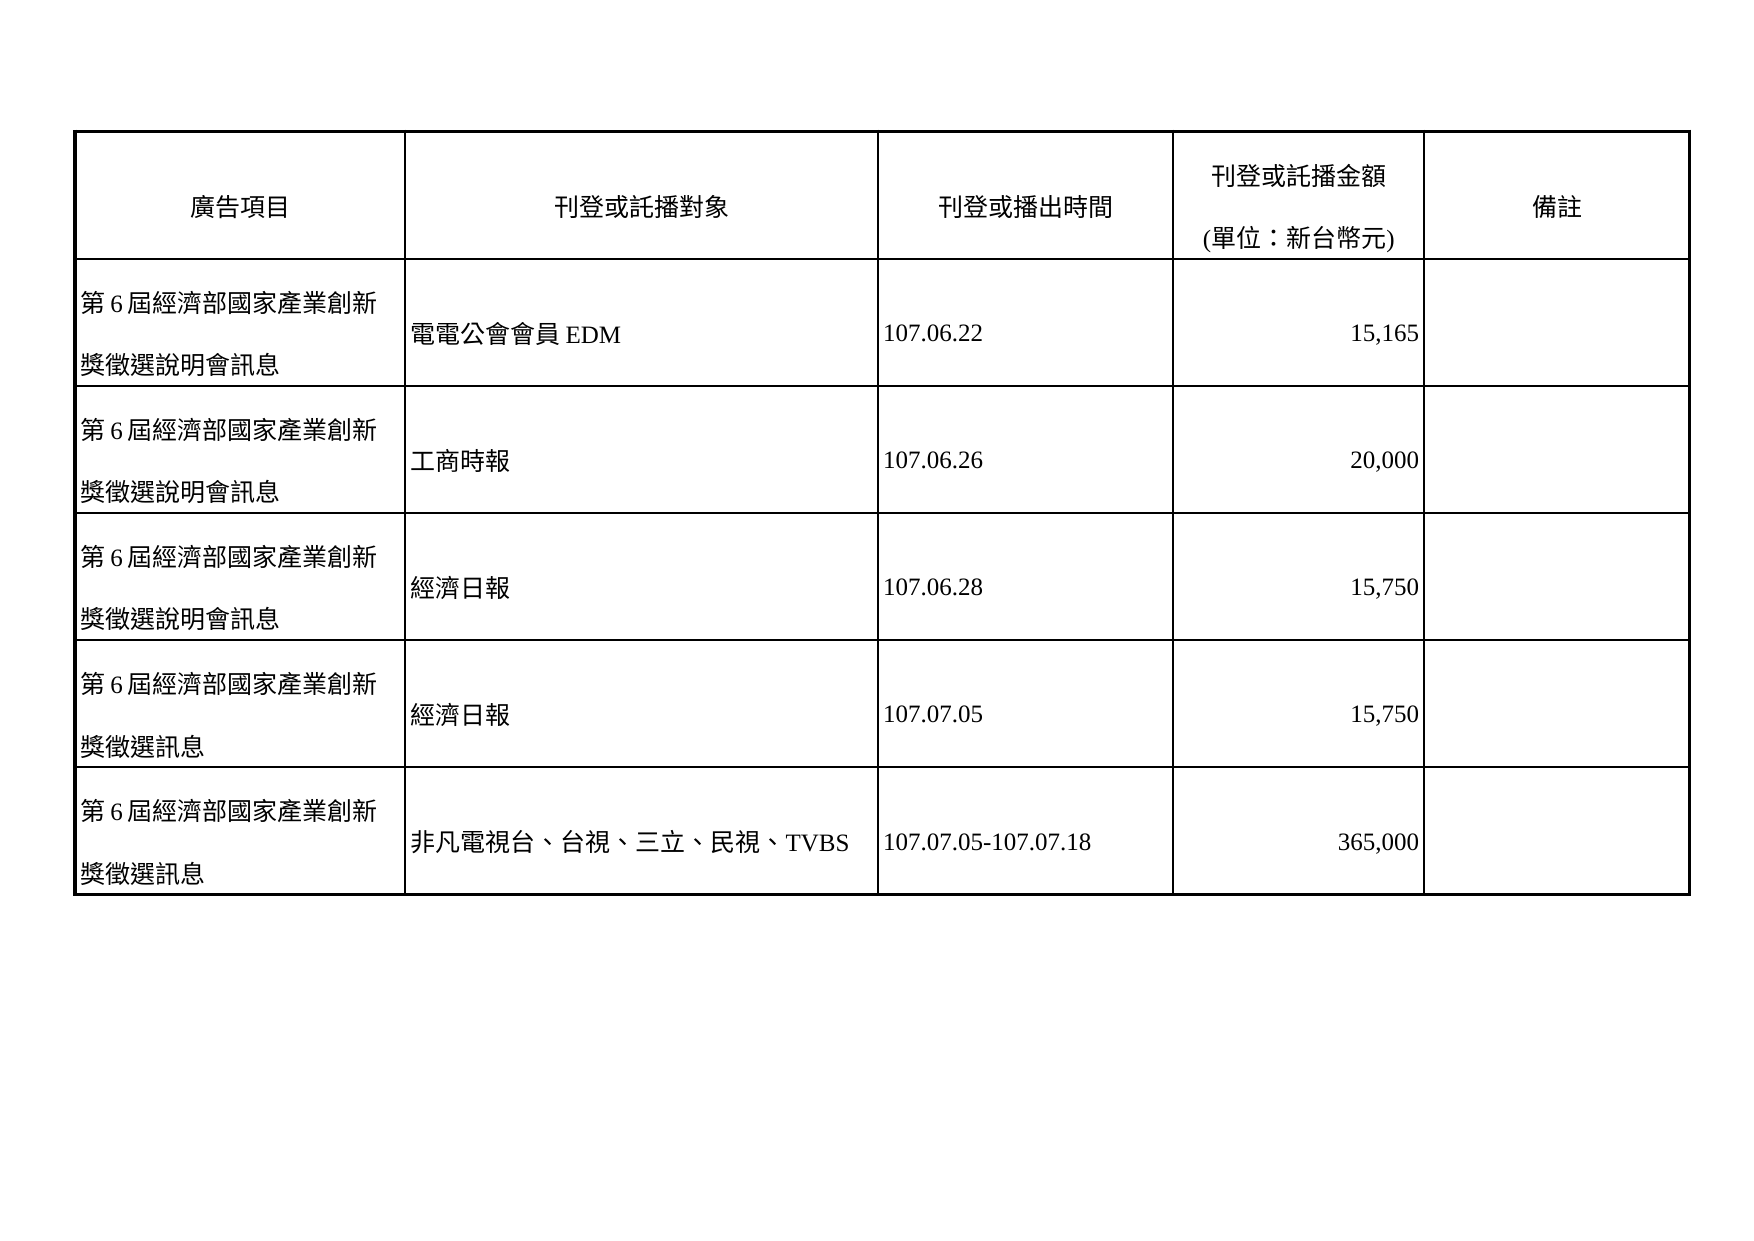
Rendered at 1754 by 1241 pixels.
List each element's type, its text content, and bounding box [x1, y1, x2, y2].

table_cell [1425, 387, 1688, 512]
table_cell 電電公會會員EDM [406, 260, 877, 385]
table_cell 經濟日報 [406, 641, 877, 766]
table_cell 107.07.05-107.07.18 [879, 768, 1172, 893]
table_header 廣告項目 [77, 133, 404, 258]
table_cell 第6屆經濟部國家產業創新獎徵選訊息 [77, 641, 404, 766]
table_cell 107.06.26 [879, 387, 1172, 512]
table_cell 20,000 [1174, 387, 1423, 512]
table_cell [1425, 768, 1688, 893]
table_header 刊登或播出時間 [879, 133, 1172, 258]
table_cell 非凡電視台、台視、三立、民視、TVBS [406, 768, 877, 893]
table_cell 工商時報 [406, 387, 877, 512]
table_cell 365,000 [1174, 768, 1423, 893]
table_cell [1425, 260, 1688, 385]
table_cell [1425, 514, 1688, 639]
table_cell 107.07.05 [879, 641, 1172, 766]
table_header 刊登或託播對象 [406, 133, 877, 258]
table_cell 107.06.28 [879, 514, 1172, 639]
table_cell 15,750 [1174, 514, 1423, 639]
table_cell 第6屆經濟部國家產業創新獎徵選說明會訊息 [77, 514, 404, 639]
table_header 備註 [1425, 133, 1688, 258]
table_cell 第6屆經濟部國家產業創新獎徵選說明會訊息 [77, 260, 404, 385]
table_cell 第6屆經濟部國家產業創新獎徵選說明會訊息 [77, 387, 404, 512]
table_cell 15,165 [1174, 260, 1423, 385]
table_cell 第6屆經濟部國家產業創新獎徵選訊息 [77, 768, 404, 893]
table_cell 107.06.22 [879, 260, 1172, 385]
table_cell [1425, 641, 1688, 766]
table_cell 15,750 [1174, 641, 1423, 766]
table_cell 經濟日報 [406, 514, 877, 639]
table_header 刊登或託播金額 (單位：新台幣元) [1174, 133, 1423, 258]
